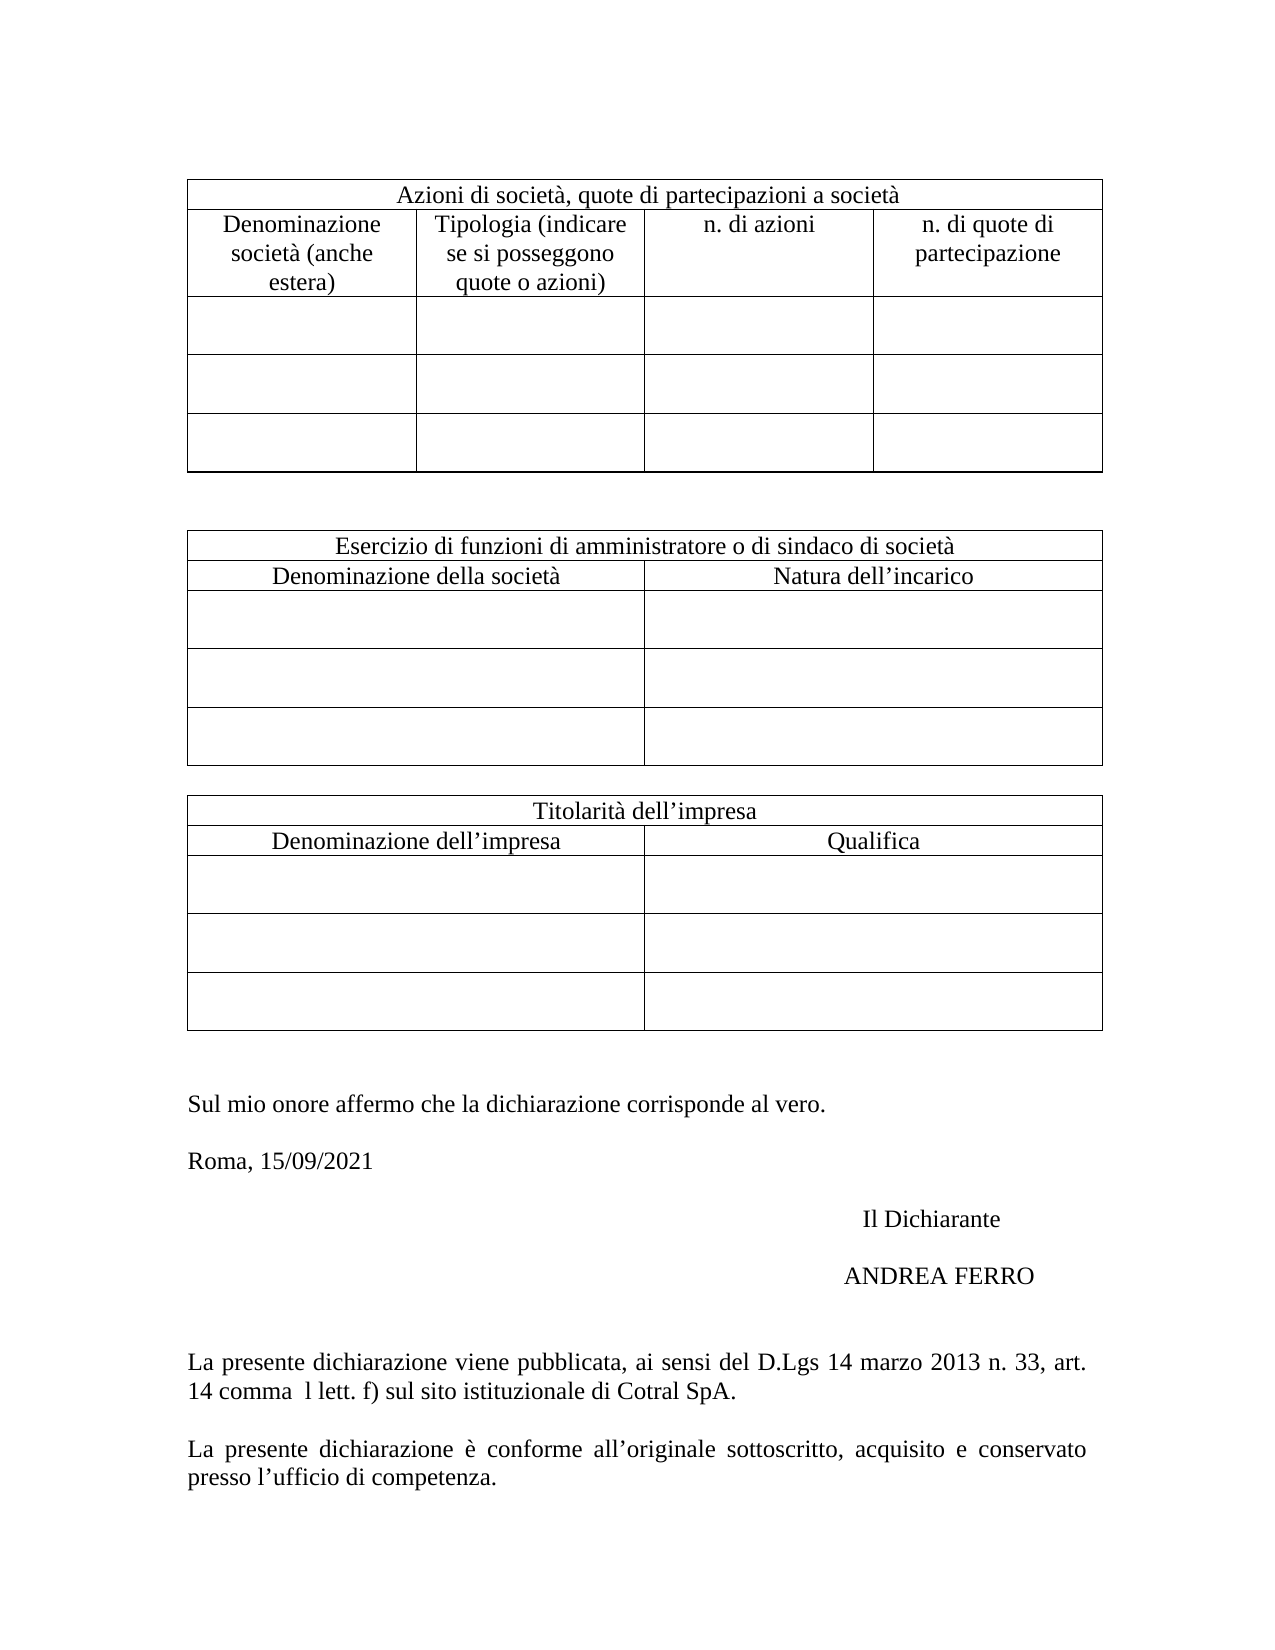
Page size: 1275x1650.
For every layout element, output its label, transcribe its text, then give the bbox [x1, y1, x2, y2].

table_cell [188, 297, 416, 354]
text Sul mio onore affermo che la dichiarazione corrisponde al vero. [187, 1089, 1087, 1117]
table_cell [645, 708, 1102, 765]
text La presente dichiarazione è conforme all’originale sottoscritto, acquisito e conservato presso l’ufficio di competenza. [187, 1434, 1087, 1491]
table_cell [645, 856, 1102, 913]
table_cell [188, 591, 644, 648]
table_cell [645, 649, 1102, 707]
table_cell [874, 297, 1102, 354]
table_cell [645, 591, 1102, 648]
table_header Azioni di società, quote di partecipazioni a società [188, 180, 1102, 208]
table_header Esercizio di funzioni di amministratore o di sindaco di società [188, 531, 1102, 560]
table_cell Denominazione della società [188, 561, 644, 589]
text ANDREA FERRO [187, 1261, 1087, 1290]
table_cell n. di azioni [645, 210, 873, 296]
table_cell [874, 355, 1102, 413]
text La presente dichiarazione viene pubblicata, ai sensi del D.Lgs 14 marzo 2013 n. 33, art. 14 comma l lett. f) sul sito istituzionale di Cotral SpA. [187, 1347, 1087, 1405]
table_cell [645, 914, 1102, 972]
table_cell [645, 414, 873, 471]
table_cell [417, 414, 644, 471]
table_cell [188, 649, 644, 707]
table_cell [188, 914, 644, 972]
text Roma, 15/09/2021 [187, 1146, 1087, 1175]
table_cell Natura dell’incarico [645, 561, 1102, 589]
table_cell [874, 414, 1102, 471]
table_cell [645, 297, 873, 354]
table_cell [188, 708, 644, 765]
table_cell Tipologia (indicare se si posseggono quote o azioni) [417, 210, 644, 296]
table_cell Denominazione dell’impresa [188, 826, 644, 854]
table_cell [188, 355, 416, 413]
table_cell Denominazione società (anche estera) [188, 210, 416, 296]
table_cell Qualifica [645, 826, 1102, 854]
table_cell [417, 355, 644, 413]
table_cell [188, 856, 644, 913]
table_header Titolarità dell’impresa [188, 796, 1102, 825]
table_cell [645, 973, 1102, 1030]
table_cell n. di quote di partecipazione [874, 210, 1102, 296]
table_cell [188, 414, 416, 471]
table_cell [417, 297, 644, 354]
table_cell [645, 355, 873, 413]
table_cell [188, 973, 644, 1030]
text Il Dichiarante [187, 1204, 1087, 1232]
